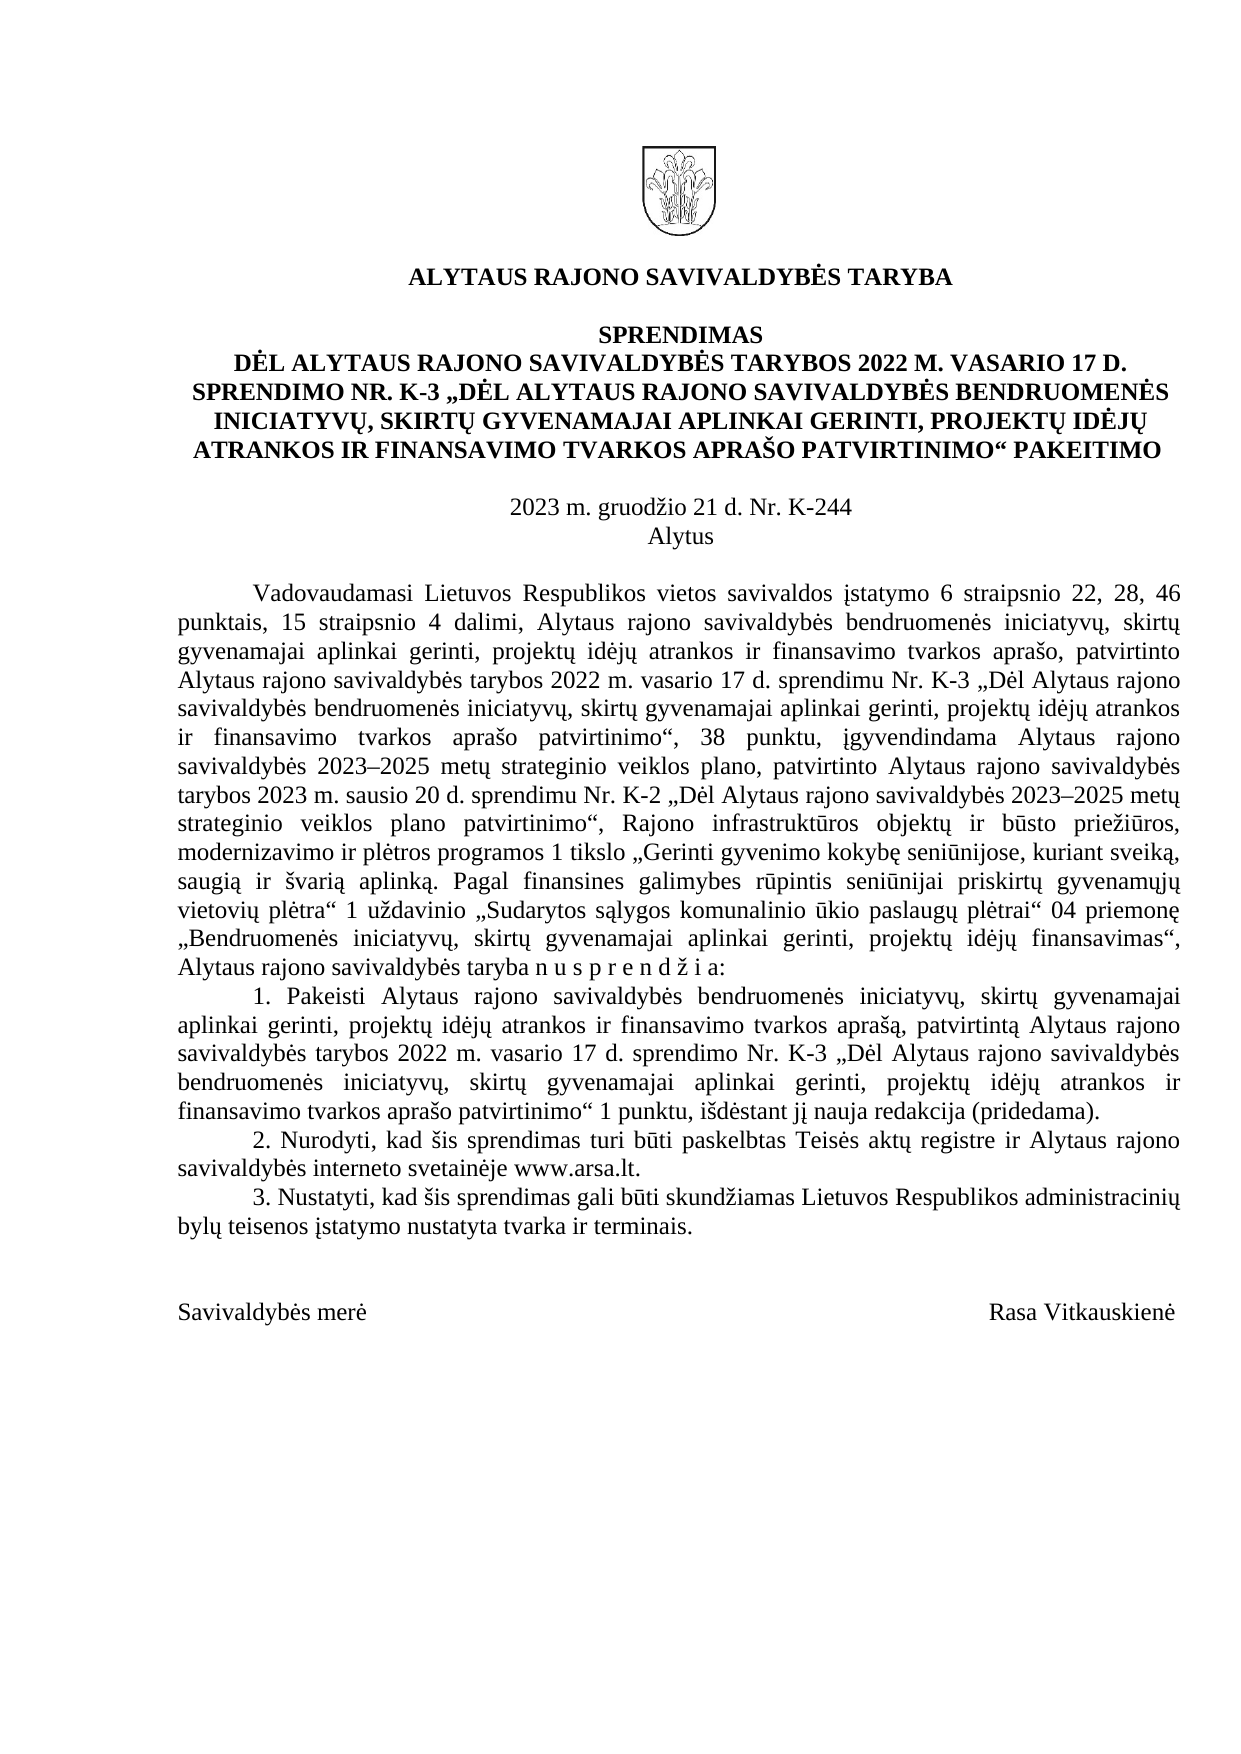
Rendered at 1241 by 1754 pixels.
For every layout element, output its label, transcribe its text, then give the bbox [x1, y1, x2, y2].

text DĖL ALYTAUS RAJONO SAVIVALDYBĖS TARYBOS 2022 M. VASARIO 17 D. SPRENDIMO NR. K-3 „DĖL ALYTAUS RAJONO SAVIVALDYBĖS BENDRUOMENĖS INICIATYVŲ, SKIRTŲ GYVENAMAJAI APLINKAI GERINTI, PROJEKTŲ IDĖJŲ ATRANKOS IR FINANSAVIMO TVARKOS APRAŠO PATVIRTINIMO“ PAKEITIMO [180, 348, 1181, 463]
text 2023 m. gruodžio 21 d. Nr. K-244 [180, 492, 1181, 521]
text Savivaldybės merė Rasa Vitkauskienė [177, 1297, 1181, 1326]
text 2. Nurodyti, kad šis sprendimas turi būti paskelbtas Teisės aktų registre ir Alytaus rajono savivaldybės interneto svetainėje www.arsa.lt. [177, 1125, 1181, 1182]
text SPRENDIMAS [180, 320, 1181, 348]
text ALYTAUS RAJONO SAVIVALDYBĖS TARYBA [180, 262, 1181, 291]
text 1. Pakeisti Alytaus rajono savivaldybės bendruomenės iniciatyvų, skirtų gyvenamajai aplinkai gerinti, projektų idėjų atrankos ir finansavimo tvarkos aprašą, patvirtintą Alytaus rajono savivaldybės tarybos 2022 m. vasario 17 d. sprendimo Nr. K-3 „Dėl Alytaus rajono savivaldybės bendruomenės iniciatyvų, skirtų gyvenamajai aplinkai gerinti, projektų idėjų atrankos ir finansavimo tvarkos aprašo patvirtinimo“ 1 punktu, išdėstant jį nauja redakcija (pridedama). [177, 981, 1181, 1125]
text 3. Nustatyti, kad šis sprendimas gali būti skundžiamas Lietuvos Respublikos administracinių bylų teisenos įstatymo nustatyta tvarka ir terminais. [177, 1182, 1181, 1240]
text Vadovaudamasi Lietuvos Respublikos vietos savivaldos įstatymo 6 straipsnio 22, 28, 46 punktais, 15 straipsnio 4 dalimi, Alytaus rajono savivaldybės bendruomenės iniciatyvų, skirtų gyvenamajai aplinkai gerinti, projektų idėjų atrankos ir finansavimo tvarkos aprašo, patvirtinto Alytaus rajono savivaldybės tarybos 2022 m. vasario 17 d. sprendimu Nr. K-3 „Dėl Alytaus rajono savivaldybės bendruomenės iniciatyvų, skirtų gyvenamajai aplinkai gerinti, projektų idėjų atrankos ir finansavimo tvarkos aprašo patvirtinimo“, 38 punktu, įgyvendindama Alytaus rajono savivaldybės 2023–2025 metų strateginio veiklos plano, patvirtinto Alytaus rajono savivaldybės tarybos 2023 m. sausio 20 d. sprendimu Nr. K-2 „Dėl Alytaus rajono savivaldybės 2023–2025 metų strateginio veiklos plano patvirtinimo“, Rajono infrastruktūros objektų ir būsto priežiūros, modernizavimo ir plėtros programos 1 tikslo „Gerinti gyvenimo kokybę seniūnijose, kuriant sveiką, saugią ir švarią aplinką. Pagal finansines galimybes rūpintis seniūnijai priskirtų gyvenamųjų vietovių plėtra“ 1 uždavinio „Sudarytos sąlygos komunalinio ūkio paslaugų plėtrai“ 04 priemonę „Bendruomenės iniciatyvų, skirtų gyvenamajai aplinkai gerinti, projektų idėjų finansavimas“, Alytaus rajono savivaldybės taryba n u s p r e n d ž i a: [177, 578, 1181, 981]
text Alytus [180, 521, 1181, 550]
